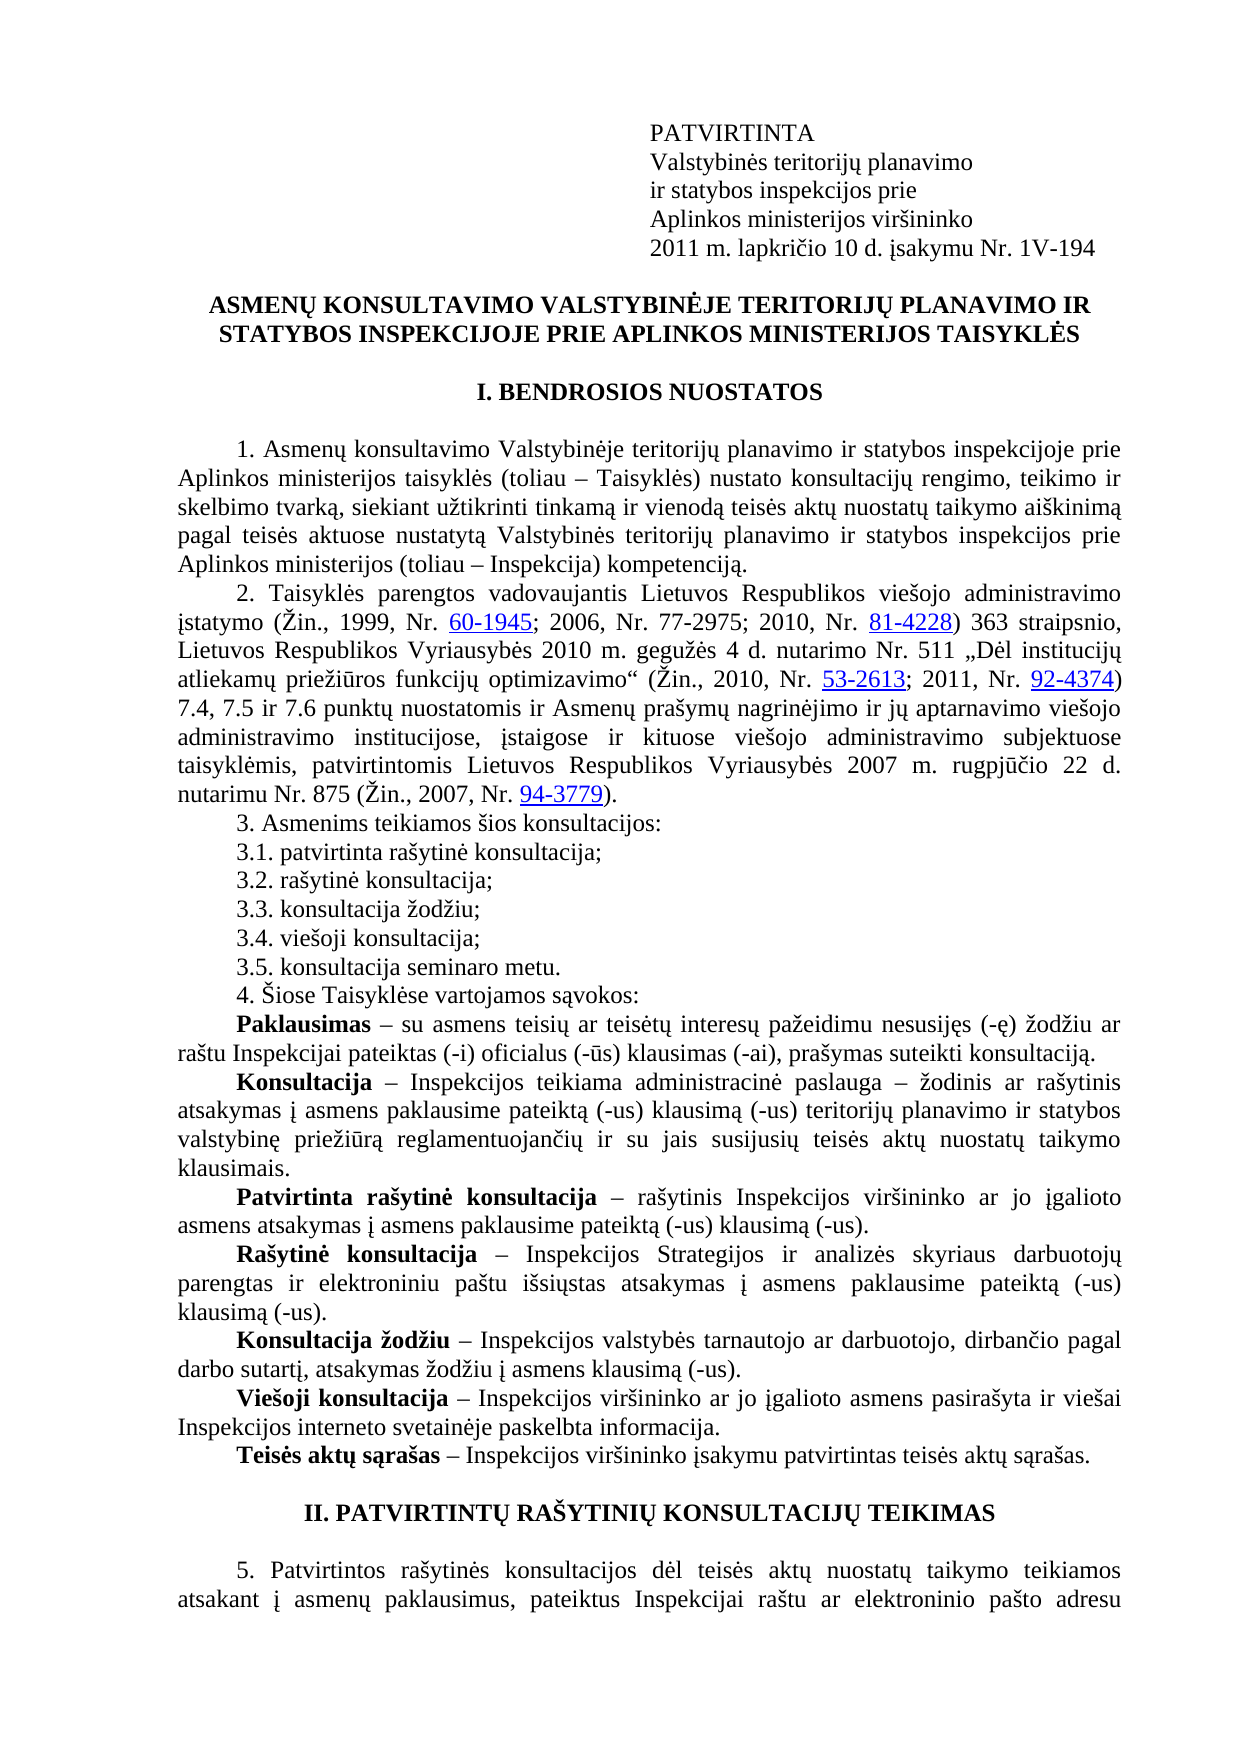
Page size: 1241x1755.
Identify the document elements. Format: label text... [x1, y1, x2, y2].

text 1. Asmenų konsultavimo Valstybinėje teritorijų planavimo ir statybos inspekcijoje prie Aplinkos ministerijos taisyklės (toliau – Taisyklės) nustato konsultacijų rengimo, teikimo ir skelbimo tvarką, siekiant užtikrinti tinkamą ir vienodą teisės aktų nuostatų taikymo aiškinimą pagal teisės aktuose nustatytą Valstybinės teritorijų planavimo ir statybos inspekcijos prie Aplinkos ministerijos (toliau – Inspekcija) kompetenciją. [177, 434, 1122, 578]
text Valstybinės teritorijų planavimo [649, 147, 1122, 176]
text Patvirtinta rašytinė konsultacija – rašytinis Inspekcijos viršininko ar jo įgalioto asmens atsakymas į asmens paklausime pateiktą (-us) klausimą (-us). [177, 1182, 1122, 1239]
text Konsultacija – Inspekcijos teikiama administracinė paslauga – žodinis ar rašytinis atsakymas į asmens paklausime pateiktą (-us) klausimą (-us) teritorijų planavimo ir statybos valstybinę priežiūrą reglamentuojančių ir su jais susijusių teisės aktų nuostatų taikymo klausimais. [177, 1067, 1122, 1182]
text 2011 m. lapkričio 10 d. įsakymu Nr. 1V-194 [649, 233, 1122, 262]
text Rašytinė konsultacija – Inspekcijos Strategijos ir analizės skyriaus darbuotojų parengtas ir elektroniniu paštu išsiųstas atsakymas į asmens paklausime pateiktą (-us) klausimą (-us). [177, 1239, 1122, 1326]
text ASMENŲ KONSULTAVIMO VALSTYBINĖJE TERITORIJŲ PLANAVIMO IR STATYBOS INSPEKCIJOJE PRIE APLINKOS MINISTERIJOS TAISYKLĖS [177, 291, 1122, 348]
text 2. Taisyklės parengtos vadovaujantis Lietuvos Respublikos viešojo administravimo įstatymo (Žin., 1999, Nr. 60-1945; 2006, Nr. 77-2975; 2010, Nr. 81-4228) 363 straipsnio, Lietuvos Respublikos Vyriausybės 2010 m. gegužės 4 d. nutarimo Nr. 511 „Dėl institucijų atliekamų priežiūros funkcijų optimizavimo“ (Žin., 2010, Nr. 53-2613; 2011, Nr. 92-4374) 7.4, 7.5 ir 7.6 punktų nuostatomis ir Asmenų prašymų nagrinėjimo ir jų aptarnavimo viešojo administravimo institucijose, įstaigose ir kituose viešojo administravimo subjektuose taisyklėmis, patvirtintomis Lietuvos Respublikos Vyriausybės 2007 m. rugpjūčio 22 d. nutarimu Nr. 875 (Žin., 2007, Nr. 94-3779). [177, 578, 1122, 808]
text 3.2. rašytinė konsultacija; [177, 866, 1122, 894]
text I. BENDROSIOS NUOSTATOS [177, 377, 1122, 406]
text 3.1. patvirtinta rašytinė konsultacija; [177, 837, 1122, 866]
text Viešoji konsultacija – Inspekcijos viršininko ar jo įgalioto asmens pasirašyta ir viešai Inspekcijos interneto svetainėje paskelbta informacija. [177, 1383, 1122, 1441]
text Konsultacija žodžiu – Inspekcijos valstybės tarnautojo ar darbuotojo, dirbančio pagal darbo sutartį, atsakymas žodžiu į asmens klausimą (-us). [177, 1326, 1122, 1383]
text 5. Patvirtintos rašytinės konsultacijos dėl teisės aktų nuostatų taikymo teikiamos atsakant į asmenų paklausimus, pateiktus Inspekcijai raštu ar elektroninio pašto adresu [177, 1556, 1122, 1613]
text 3.5. konsultacija seminaro metu. [177, 952, 1122, 981]
text 3.3. konsultacija žodžiu; [177, 894, 1122, 923]
text Teisės aktų sąrašas – Inspekcijos viršininko įsakymu patvirtintas teisės aktų sąrašas. [177, 1441, 1122, 1469]
text PATVIRTINTA [649, 118, 1122, 147]
text II. PATVIRTINTŲ RAŠYTINIŲ KONSULTACIJŲ TEIKIMAS [177, 1498, 1122, 1527]
text Paklausimas – su asmens teisių ar teisėtų interesų pažeidimu nesusijęs (-ę) žodžiu ar raštu Inspekcijai pateiktas (-i) oficialus (-ūs) klausimas (-ai), prašymas suteikti konsultaciją. [177, 1009, 1122, 1067]
text 3.4. viešoji konsultacija; [177, 923, 1122, 952]
text ir statybos inspekcijos prie [649, 176, 1122, 204]
text 3. Asmenims teikiamos šios konsultacijos: [177, 808, 1122, 837]
text 4. Šiose Taisyklėse vartojamos sąvokos: [177, 981, 1122, 1009]
text Aplinkos ministerijos viršininko [649, 204, 1122, 233]
